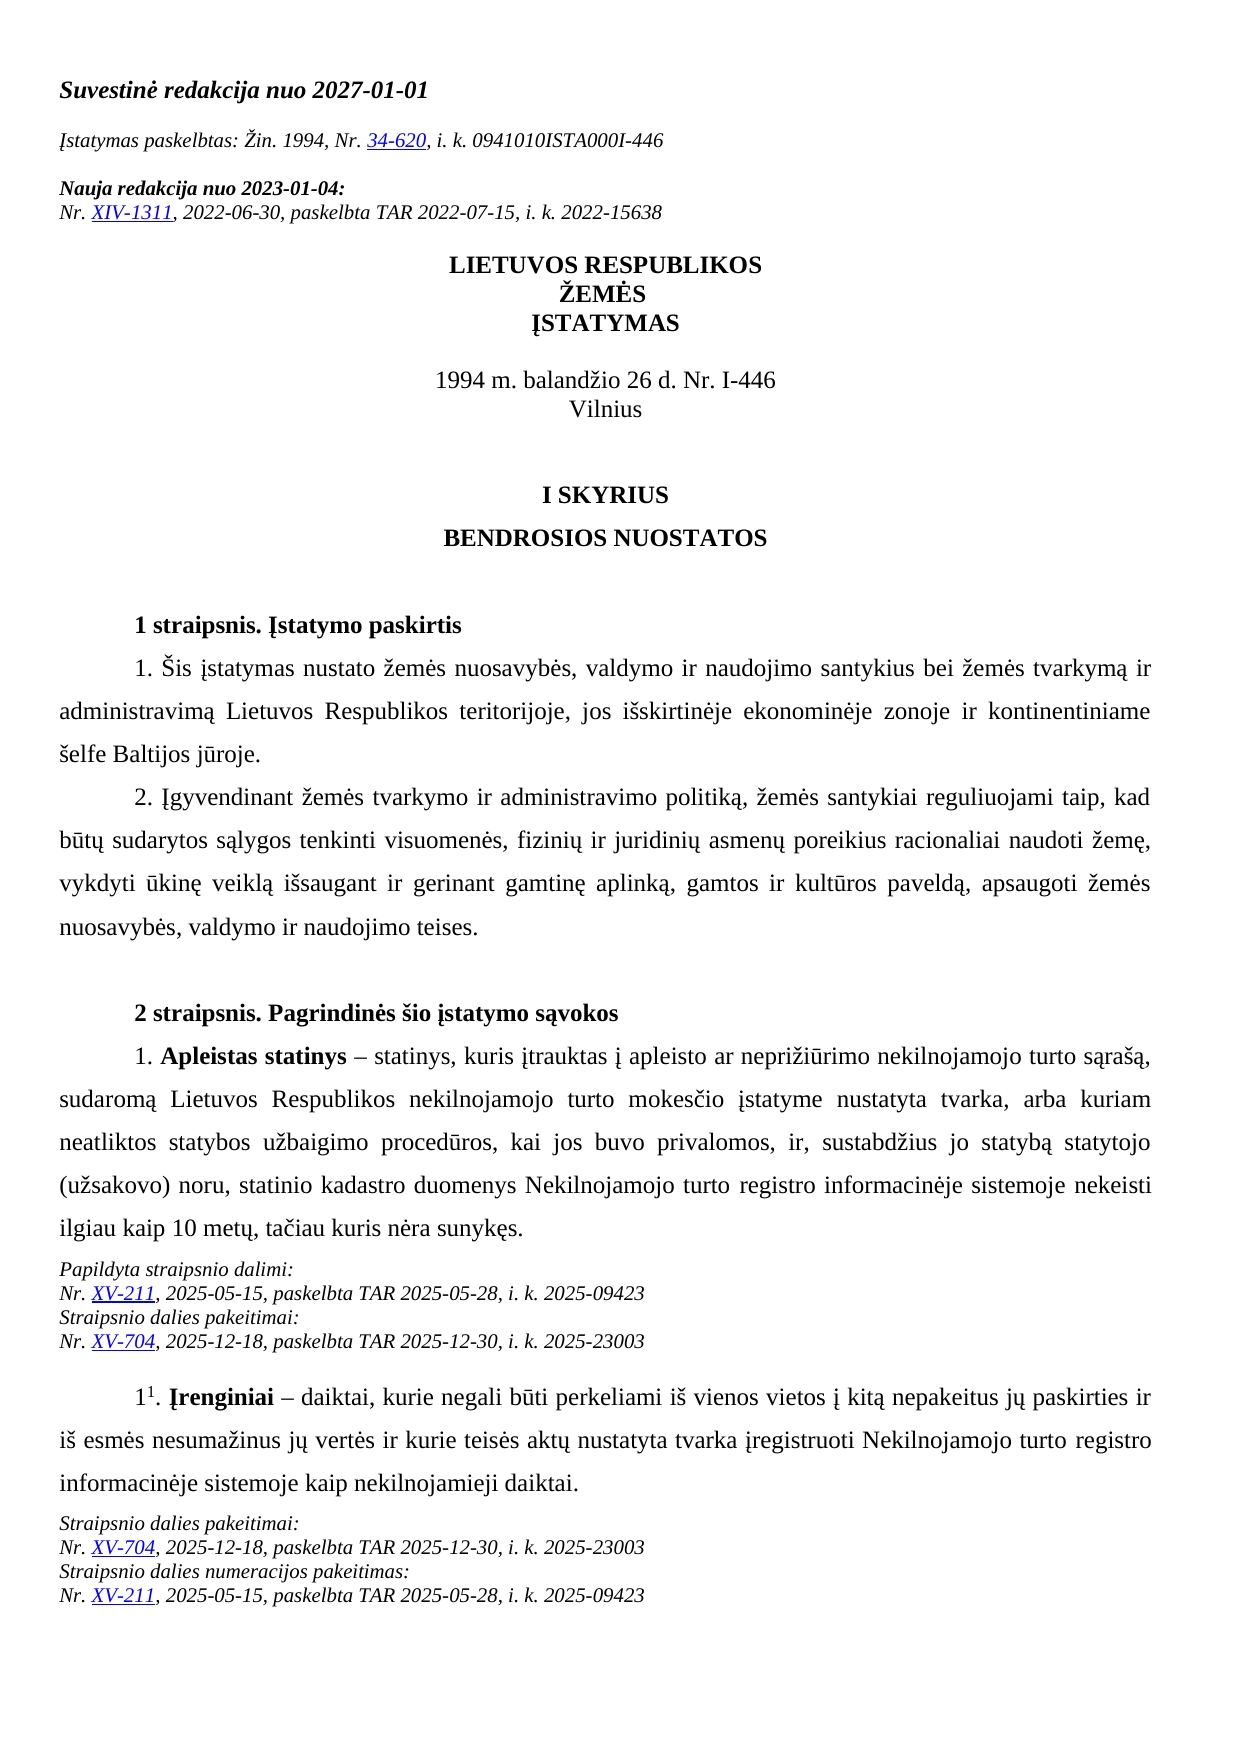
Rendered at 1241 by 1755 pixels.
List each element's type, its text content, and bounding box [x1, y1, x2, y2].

text Straipsnio dalies pakeitimai: [59, 1305, 1152, 1329]
text 1. Apleistas statinys – statinys, kuris įtrauktas į apleisto ar neprižiūrimo nekilnojamojo turto sąrašą, sudaromą Lietuvos Respublikos nekilnojamojo turto mokesčio įstatyme nustatyta tvarka, arba kuriam neatliktos statybos užbaigimo procedūros, kai jos buvo privalomos, ir, sustabdžius jo statybą statytojo (užsakovo) noru, statinio kadastro duomenys Nekilnojamojo turto registro informacinėje sistemoje nekeisti ilgiau kaip 10 metų, tačiau kuris nėra sunykęs. [59, 1041, 1152, 1242]
text ŽEMĖS [59, 279, 1152, 308]
text Nr. XV-704, 2025-12-18, paskelbta TAR 2025-12-30, i. k. 2025-23003 [59, 1535, 1152, 1559]
text BENDROSIOS NUOSTATOS [59, 523, 1152, 552]
text I SKyRIuS [59, 480, 1152, 509]
text Straipsnio dalies pakeitimai: [59, 1511, 1152, 1535]
text 11. Įrenginiai – daiktai, kurie negali būti perkeliami iš vienos vietos į kitą nepakeitus jų paskirties ir iš esmės nesumažinus jų vertės ir kurie teisės aktų nustatyta tvarka įregistruoti Nekilnojamojo turto registro informacinėje sistemoje kaip nekilnojamieji daiktai. [59, 1382, 1152, 1497]
text 1. Šis įstatymas nustato žemės nuosavybės, valdymo ir naudojimo santykius bei žemės tvarkymą ir administravimą Lietuvos Respublikos teritorijoje, jos išskirtinėje ekonominėje zonoje ir kontinentiniame šelfe Baltijos jūroje. [59, 653, 1152, 768]
text Nr. XV-704, 2025-12-18, paskelbta TAR 2025-12-30, i. k. 2025-23003 [59, 1329, 1152, 1353]
text Papildyta straipsnio dalimi: [59, 1257, 1152, 1281]
text 1 straipsnis. Įstatymo paskirtis [59, 610, 1152, 638]
text Suvestinė redakcija nuo 2027-01-01 [59, 75, 1152, 104]
text Vilnius [59, 394, 1152, 423]
text 1994 m. balandžio 26 d. Nr. I-446 [59, 365, 1152, 394]
text LIETUVOS RESPUBLIKOS [59, 250, 1152, 279]
text ĮSTATYMAS [59, 308, 1152, 337]
text 2 straipsnis. Pagrindinės šio įstatymo sąvokos [59, 998, 1152, 1027]
text Nauja redakcija nuo 2023-01-04: [59, 176, 1152, 200]
text 2. Įgyvendinant žemės tvarkymo ir administravimo politiką, žemės santykiai reguliuojami taip, kad būtų sudarytos sąlygos tenkinti visuomenės, fizinių ir juridinių asmenų poreikius racionaliai naudoti žemę, vykdyti ūkinę veiklą išsaugant ir gerinant gamtinę aplinką, gamtos ir kultūros paveldą, apsaugoti žemės nuosavybės, valdymo ir naudojimo teises. [59, 782, 1152, 940]
text Nr. XV-211, 2025-05-15, paskelbta TAR 2025-05-28, i. k. 2025-09423 [59, 1281, 1152, 1305]
text Nr. XIV-1311, 2022-06-30, paskelbta TAR 2022-07-15, i. k. 2022-15638 [59, 200, 1152, 224]
text Įstatymas paskelbtas: Žin. 1994, Nr. 34-620, i. k. 0941010ISTA000I-446 [59, 128, 1152, 152]
text Straipsnio dalies numeracijos pakeitimas: [59, 1559, 1152, 1583]
text Nr. XV-211, 2025-05-15, paskelbta TAR 2025-05-28, i. k. 2025-09423 [59, 1583, 1152, 1607]
